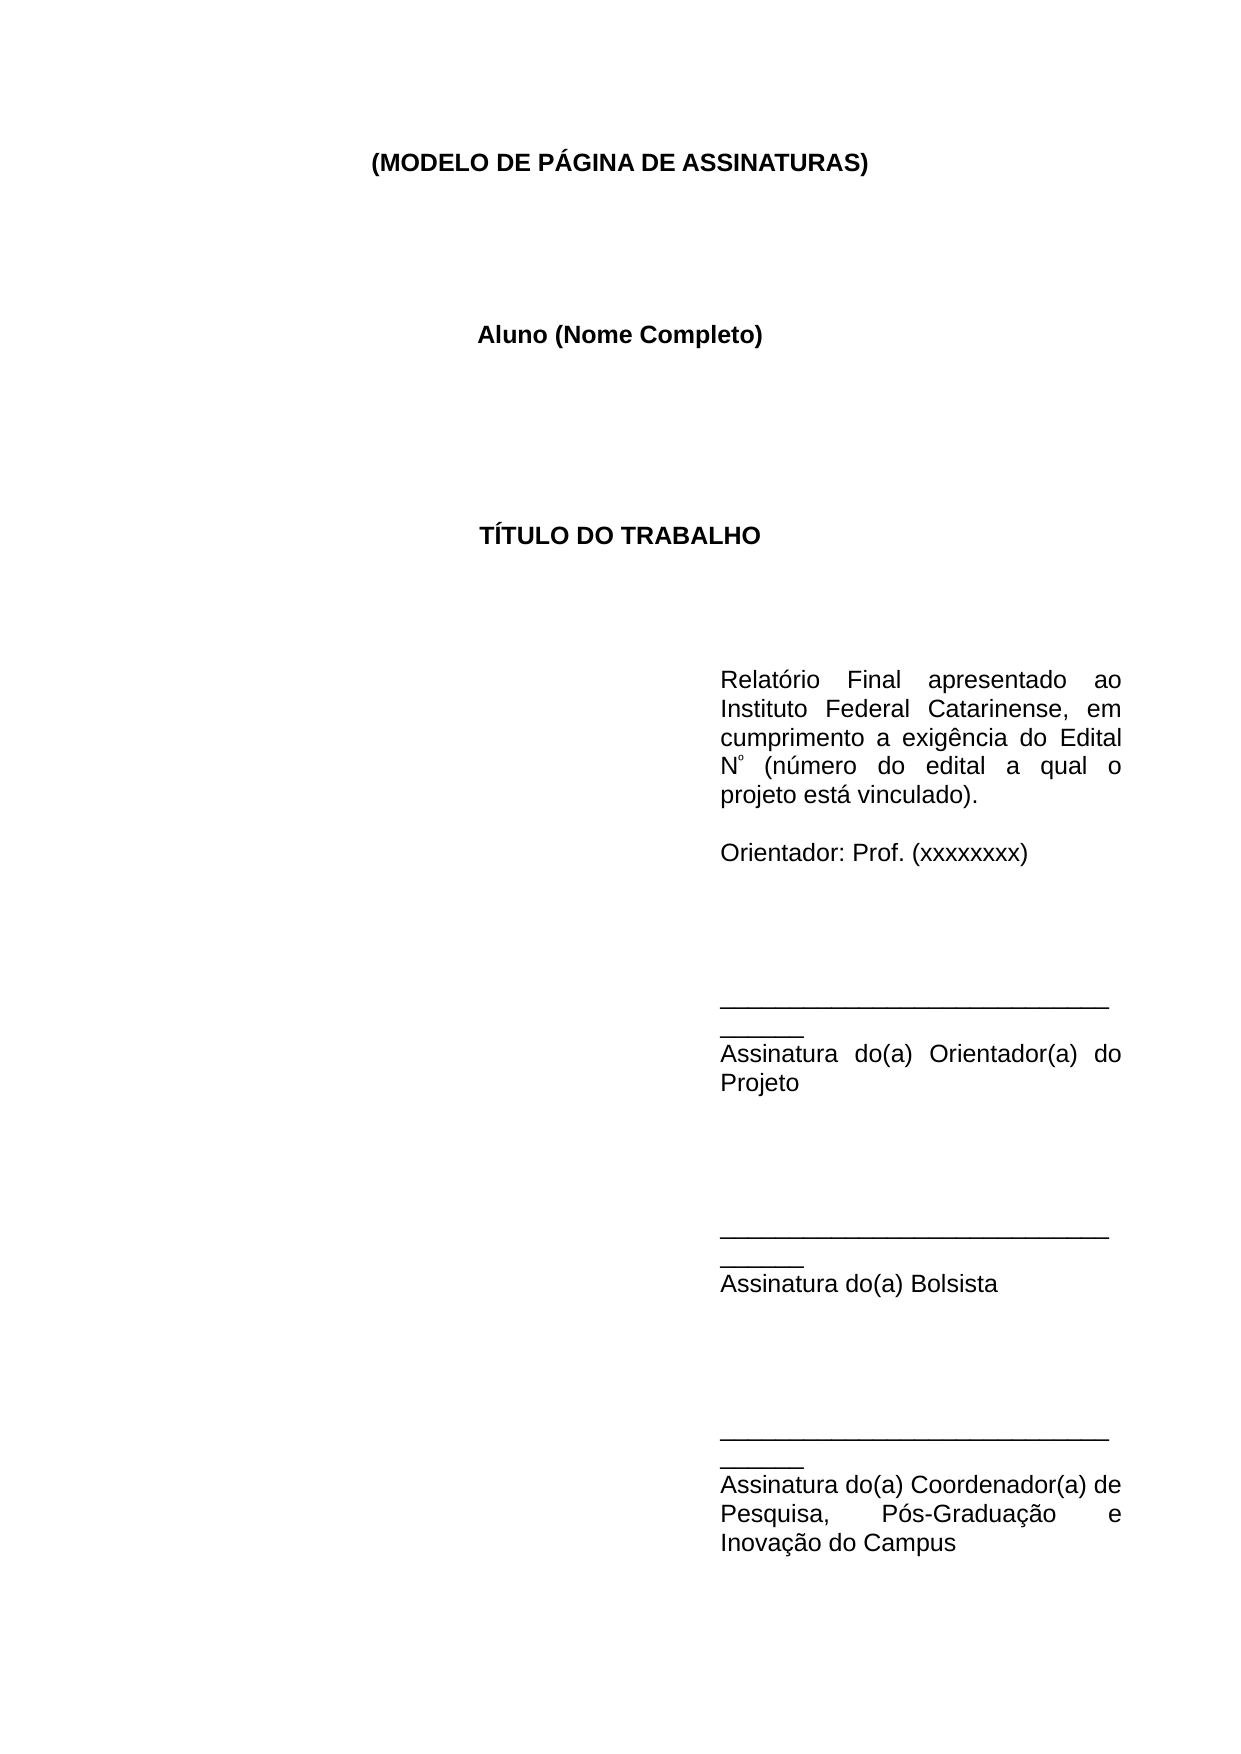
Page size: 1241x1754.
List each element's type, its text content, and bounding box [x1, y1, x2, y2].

text TÍTULO DO TRABALHO [118, 521, 1122, 550]
text __________________________________ [720, 1211, 1122, 1269]
text (MODELO DE PÁGINA DE ASSINATURAS) [118, 148, 1122, 176]
text Relatório Final apresentado ao Instituto Federal Catarinense, em cumprimento a exigência do Edital Nº (número do edital a qual o projeto está vinculado). [720, 665, 1122, 809]
text Assinatura do(a) Bolsista [720, 1269, 1122, 1298]
text __________________________________ [720, 981, 1122, 1039]
text Assinatura do(a) Coordenador(a) de Pesquisa, Pós-Graduação e Inovação do Campus [720, 1470, 1122, 1556]
text Aluno (Nome Completo) [118, 320, 1122, 349]
text Assinatura do(a) Orientador(a) do Projeto [720, 1039, 1122, 1096]
text Orientador: Prof. (xxxxxxxx) [720, 838, 1122, 866]
text __________________________________ [720, 1413, 1122, 1470]
